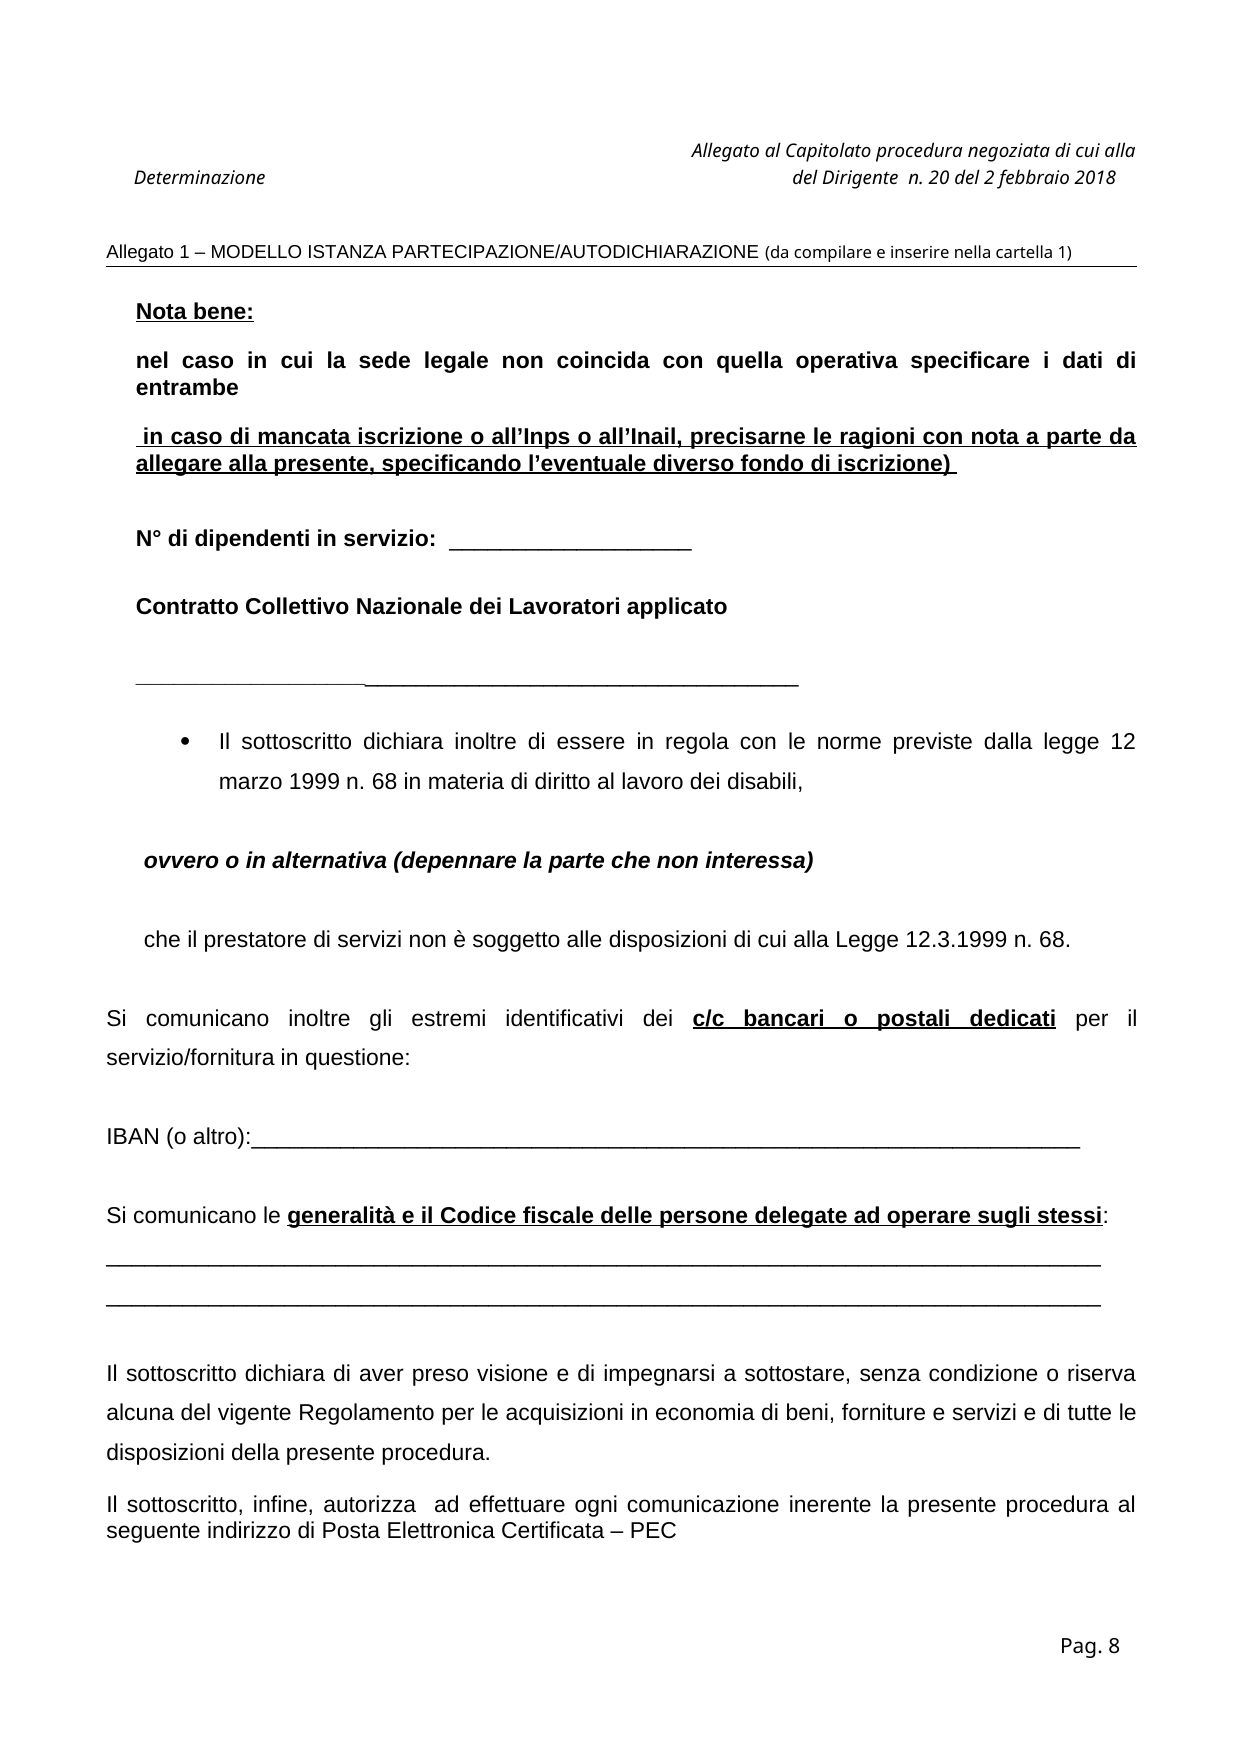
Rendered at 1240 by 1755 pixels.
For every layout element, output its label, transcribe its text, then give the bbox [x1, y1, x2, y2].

list Il sottoscritto dichiara inoltre di essere in regola con le norme previste dalla legge 12 marzo 1999 n. 68 in materia di diritto al lavoro dei disabili, [181, 728, 1137, 794]
text Contratto Collettivo Nazionale dei Lavoratori applicato [136, 593, 1137, 619]
text ______________________________________________________________________________ [106, 1241, 1137, 1268]
text Si comunicano inoltre gli estremi identificativi dei c/c bancari o postali dedicati per il servizio/fornitura in questione: [106, 1004, 1137, 1070]
text Il sottoscritto dichiara di aver preso visione e di impegnarsi a sottostare, senza condizione o riserva alcuna del vigente Regolamento per le acquisizioni in economia di beni, forniture e servizi e di tutte le disposizioni della presente procedura. [106, 1360, 1137, 1465]
text N° di dipendenti in servizio: ___________________ [136, 525, 1137, 551]
text Nota bene: [136, 298, 1137, 324]
text IBAN (o altro):_________________________________________________________________ [106, 1123, 1137, 1149]
text Il sottoscritto, infine, autorizza ad effettuare ogni comunicazione inerente la presente procedura al seguente indirizzo di Posta Elettronica Certificata – PEC [106, 1491, 1137, 1543]
text ovvero o in alternativa (depennare la parte che non interessa) [106, 847, 1137, 873]
text ____________________________________________________ [136, 661, 1137, 687]
text che il prestatore di servizi non è soggetto alle disposizioni di cui alla Legge 12.3.1999 n. 68. [106, 926, 1137, 952]
text allegare alla presente, specificando l’eventuale diverso fondo di iscrizione) [136, 447, 1137, 476]
text nel caso in cui la sede legale non coincida con quella operativa specificare i dati di entrambe [136, 347, 1137, 400]
text in caso di mancata iscrizione o all’Inps o all’Inail, precisarne le ragioni con nota a parte da [136, 423, 1137, 446]
text Si comunicano le generalità e il Codice fiscale delle persone delegate ad operare sugli stessi: [106, 1202, 1137, 1228]
text ______________________________________________________________________________ [106, 1281, 1137, 1307]
